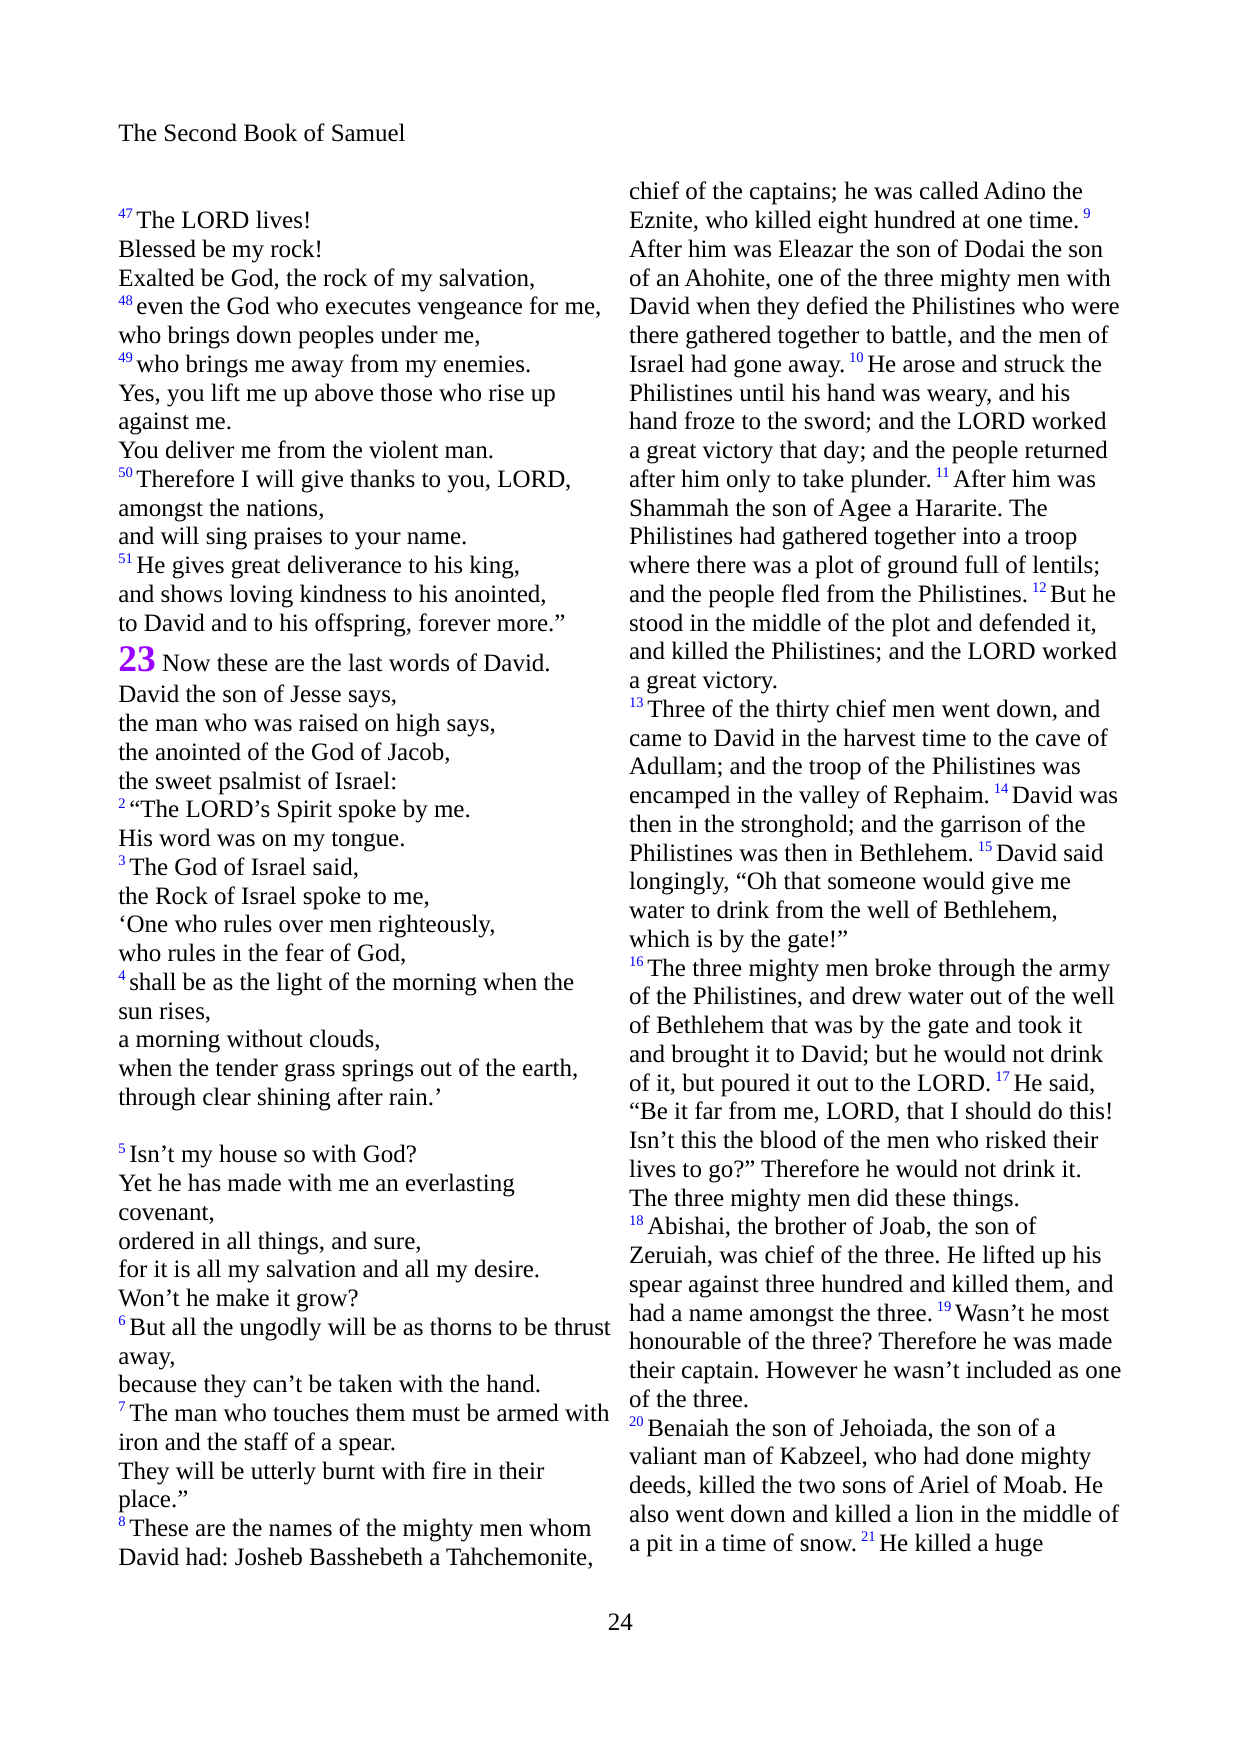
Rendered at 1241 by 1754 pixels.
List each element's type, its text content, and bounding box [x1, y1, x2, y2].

text Blessed be my rock! [118, 234, 611, 263]
text 8 These are the names of the mighty men whom David had: Josheb Basshebeth a Tahchemonite, [118, 1513, 611, 1571]
text a morning without clouds, [118, 1024, 611, 1053]
text and shows loving kindness to his anointed, [118, 579, 611, 608]
text His word was on my tongue. [118, 823, 611, 852]
text 5 Isn’t my house so with God? [118, 1139, 611, 1168]
text 18 Abishai, the brother of Joab, the son of Zeruiah, was chief of the three. He lifted up his spear against three hundred and killed them, and had a name amongst the three. 19 Wasn’t he most honourable of the three? Therefore he was made their captain. However he wasn’t included as one of the three. [629, 1211, 1122, 1413]
text 13 Three of the thirty chief men went down, and came to David in the harvest time to the cave of Adullam; and the troop of the Philistines was encamped in the valley of Rephaim. 14 David was then in the stronghold; and the garrison of the Philistines was then in Bethlehem. 15 David said longingly, “Oh that someone would give me water to drink from the well of Bethlehem, which is by the gate!” [629, 694, 1122, 953]
text who brings down peoples under me, [118, 320, 611, 349]
text Yes, you lift me up above those who rise up against me. [118, 378, 611, 435]
text 7 The man who touches them must be armed with iron and the staff of a spear. [118, 1398, 611, 1456]
text 47 The LORD lives! [118, 205, 611, 234]
text You deliver me from the violent man. [118, 435, 611, 464]
text 16 The three mighty men broke through the army of the Philistines, and drew water out of the well of Bethlehem that was by the gate and took it and brought it to David; but he would not drink of it, but poured it out to the LORD. 17 He said, “Be it far from me, LORD, that I should do this! Isn’t this the blood of the men who risked their lives to go?” Therefore he would not drink it. The three mighty men did these things. [629, 953, 1122, 1211]
text who rules in the fear of God, [118, 938, 611, 967]
text the anointed of the God of Jacob, [118, 737, 611, 766]
text 4 shall be as the light of the morning when the sun rises, [118, 967, 611, 1024]
text chief of the captains; he was called Adino the Eznite, who killed eight hundred at one time. 9 After him was Eleazar the son of Dodai the son of an Ahohite, one of the three mighty men with David when they defied the Philistines who were there gathered together to battle, and the men of Israel had gone away. 10 He arose and struck the Philistines until his hand was weary, and his hand froze to the sword; and the LORD worked a great victory that day; and the people returned after him only to take plunder. 11 After him was Shammah the son of Agee a Hararite. The Philistines had gathered together into a troop where there was a plot of ground full of lentils; and the people fled from the Philistines. 12 But he stood in the middle of the plot and defended it, and killed the Philistines; and the LORD worked a great victory. [629, 176, 1122, 694]
text 23 Now these are the last words of David. [118, 636, 611, 679]
text Yet he has made with me an everlasting covenant, [118, 1168, 611, 1226]
text through clear shining after rain.’ [118, 1082, 611, 1111]
text 2 “The LORD’s Spirit spoke by me. [118, 794, 611, 823]
text 50 Therefore I will give thanks to you, LORD, amongst the nations, [118, 464, 611, 521]
text 20 Benaiah the son of Jehoiada, the son of a valiant man of Kabzeel, who had done mighty deeds, killed the two sons of Ariel of Moab. He also went down and killed a lion in the middle of a pit in a time of snow. 21 He killed a huge [629, 1413, 1122, 1556]
text because they can’t be taken with the hand. [118, 1369, 611, 1398]
text Won’t he make it grow? [118, 1283, 611, 1312]
text the Rock of Israel spoke to me, [118, 881, 611, 909]
text the sweet psalmist of Israel: [118, 766, 611, 794]
text and will sing praises to your name. [118, 521, 611, 550]
text for it is all my salvation and all my desire. [118, 1254, 611, 1283]
text 49 who brings me away from my enemies. [118, 349, 611, 378]
text the man who was raised on high says, [118, 708, 611, 737]
text 48 even the God who executes vengeance for me, [118, 291, 611, 320]
text ‘One who rules over men righteously, [118, 909, 611, 938]
text to David and to his offspring, forever more.” [118, 608, 611, 636]
text ordered in all things, and sure, [118, 1226, 611, 1254]
text David the son of Jesse says, [118, 679, 611, 708]
text 51 He gives great deliverance to his king, [118, 550, 611, 579]
text when the tender grass springs out of the earth, [118, 1053, 611, 1082]
text 6 But all the ungodly will be as thorns to be thrust away, [118, 1312, 611, 1369]
text Exalted be God, the rock of my salvation, [118, 263, 611, 291]
text 3 The God of Israel said, [118, 852, 611, 881]
text They will be utterly burnt with fire in their place.” [118, 1456, 611, 1513]
